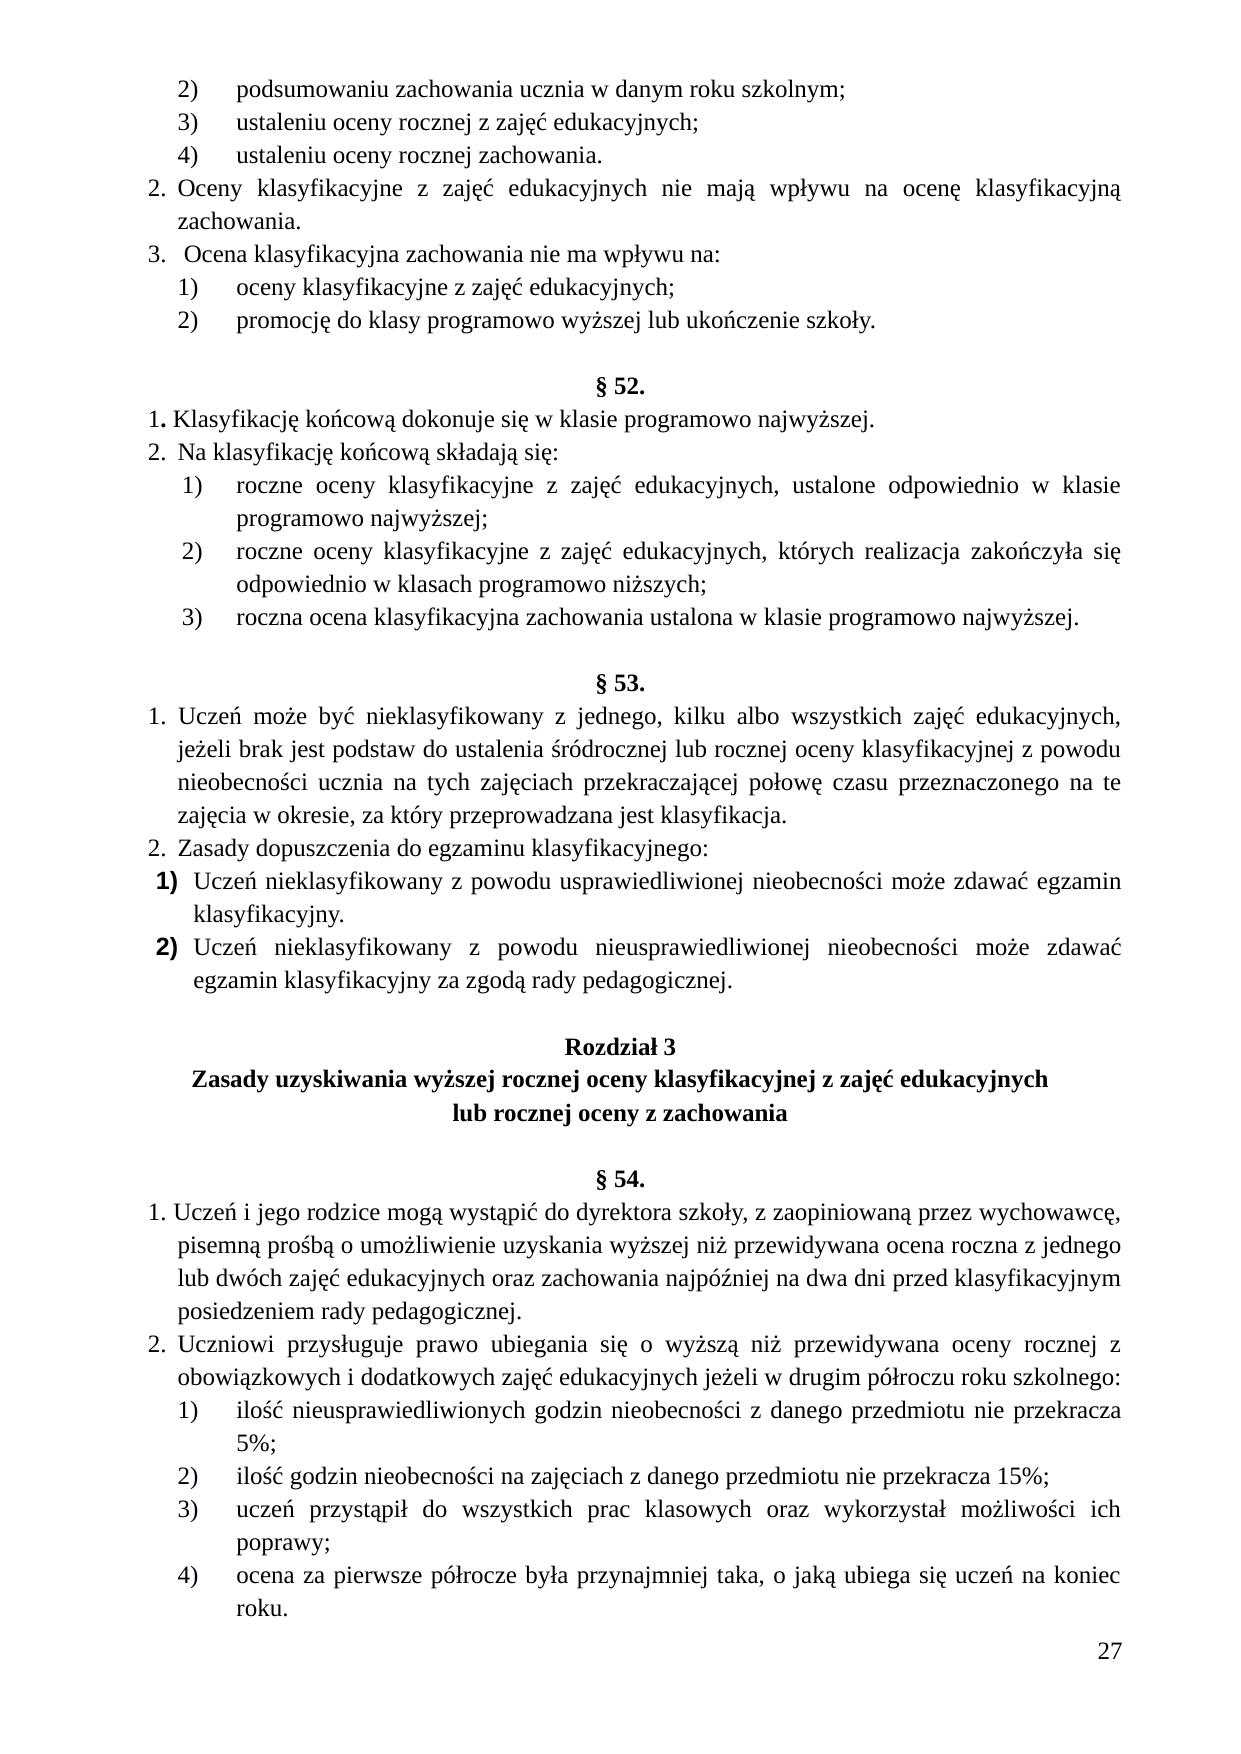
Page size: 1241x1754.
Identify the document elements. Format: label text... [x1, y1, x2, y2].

list ilość godzin nieobecności na zajęciach z danego przedmiotu nie przekracza 15%; [177, 1461, 1122, 1489]
list podsumowaniu zachowania ucznia w danym roku szkolnym; [177, 74, 1122, 102]
text 2) promocję do klasy programowo wyższej lub ukończenie szkoły. [177, 305, 1122, 334]
list uczeń przystąpił do wszystkich prac klasowych oraz wykorzystał możliwości ich poprawy; [177, 1494, 1122, 1556]
list Zasady dopuszczenia do egzaminu klasyfikacyjnego: [148, 833, 1122, 862]
list roczne oceny klasyfikacyjne z zajęć edukacyjnych, których realizacja zakończyła się odpowiednio w klasach programowo niższych; [192, 536, 1122, 598]
text § 54. [118, 1164, 1122, 1192]
text § 53. [118, 668, 1122, 697]
list Na klasyfikację końcową składają się: [148, 437, 1122, 466]
text § 52. [118, 371, 1122, 400]
text 1. Klasyfikację końcową dokonuje się w klasie programowo najwyższej. [148, 404, 1122, 433]
list Ocena klasyfikacyjna zachowania nie ma wpływu na: [148, 239, 1122, 268]
list ocena za pierwsze półrocze była przynajmniej taka, o jaką ubiega się uczeń na koniec roku. [177, 1560, 1122, 1622]
list ustaleniu oceny rocznej zachowania. [177, 140, 1122, 168]
list roczna ocena klasyfikacyjna zachowania ustalona w klasie programowo najwyższej. [192, 602, 1122, 631]
list Oceny klasyfikacyjne z zajęć edukacyjnych nie mają wpływu na ocenę klasyfikacyjną zachowania. [148, 173, 1122, 234]
list Uczeń nieklasyfikowany z powodu usprawiedliwionej nieobecności może zdawać egzamin klasyfikacyjny. [156, 866, 1122, 928]
text 1. Uczeń może być nieklasyfikowany z jednego, kilku albo wszystkich zajęć edukacyjnych, jeżeli brak jest podstaw do ustalenia śródrocznej lub rocznej oceny klasyfikacyjnej z powodu nieobecności ucznia na tych zajęciach przekraczającej połowę czasu przeznaczonego na te zajęcia w okresie, za który przeprowadzana jest klasyfikacja. [148, 701, 1122, 829]
list ilość nieusprawiedliwionych godzin nieobecności z danego przedmiotu nie przekracza 5%; [177, 1395, 1122, 1457]
text 1. Uczeń i jego rodzice mogą wystąpić do dyrektora szkoły, z zaopiniowaną przez wychowawcę, pisemną prośbą o umożliwienie uzyskania wyższej niż przewidywana ocena roczna z jednego lub dwóch zajęć edukacyjnych oraz zachowania najpóźniej na dwa dni przed klasyfikacyjnym posiedzeniem rady pedagogicznej. [148, 1197, 1122, 1324]
list roczne oceny klasyfikacyjne z zajęć edukacyjnych, ustalone odpowiednio w klasie programowo najwyższej; [192, 470, 1122, 532]
list ustaleniu oceny rocznej z zajęć edukacyjnych; [177, 107, 1122, 136]
list Uczniowi przysługuje prawo ubiegania się o wyższą niż przewidywana oceny rocznej z obowiązkowych i dodatkowych zajęć edukacyjnych jeżeli w drugim półroczu roku szkolnego: [148, 1329, 1122, 1391]
list Uczeń nieklasyfikowany z powodu nieusprawiedliwionej nieobecności może zdawać egzamin klasyfikacyjny za zgodą rady pedagogicznej. [156, 932, 1122, 994]
text 1) oceny klasyfikacyjne z zajęć edukacyjnych; [177, 272, 1122, 301]
text Zasady uzyskiwania wyższej rocznej oceny klasyfikacyjnej z zajęć edukacyjnych lub rocznej oceny z zachowania [118, 1064, 1122, 1126]
text Rozdział 3 [118, 1032, 1122, 1060]
